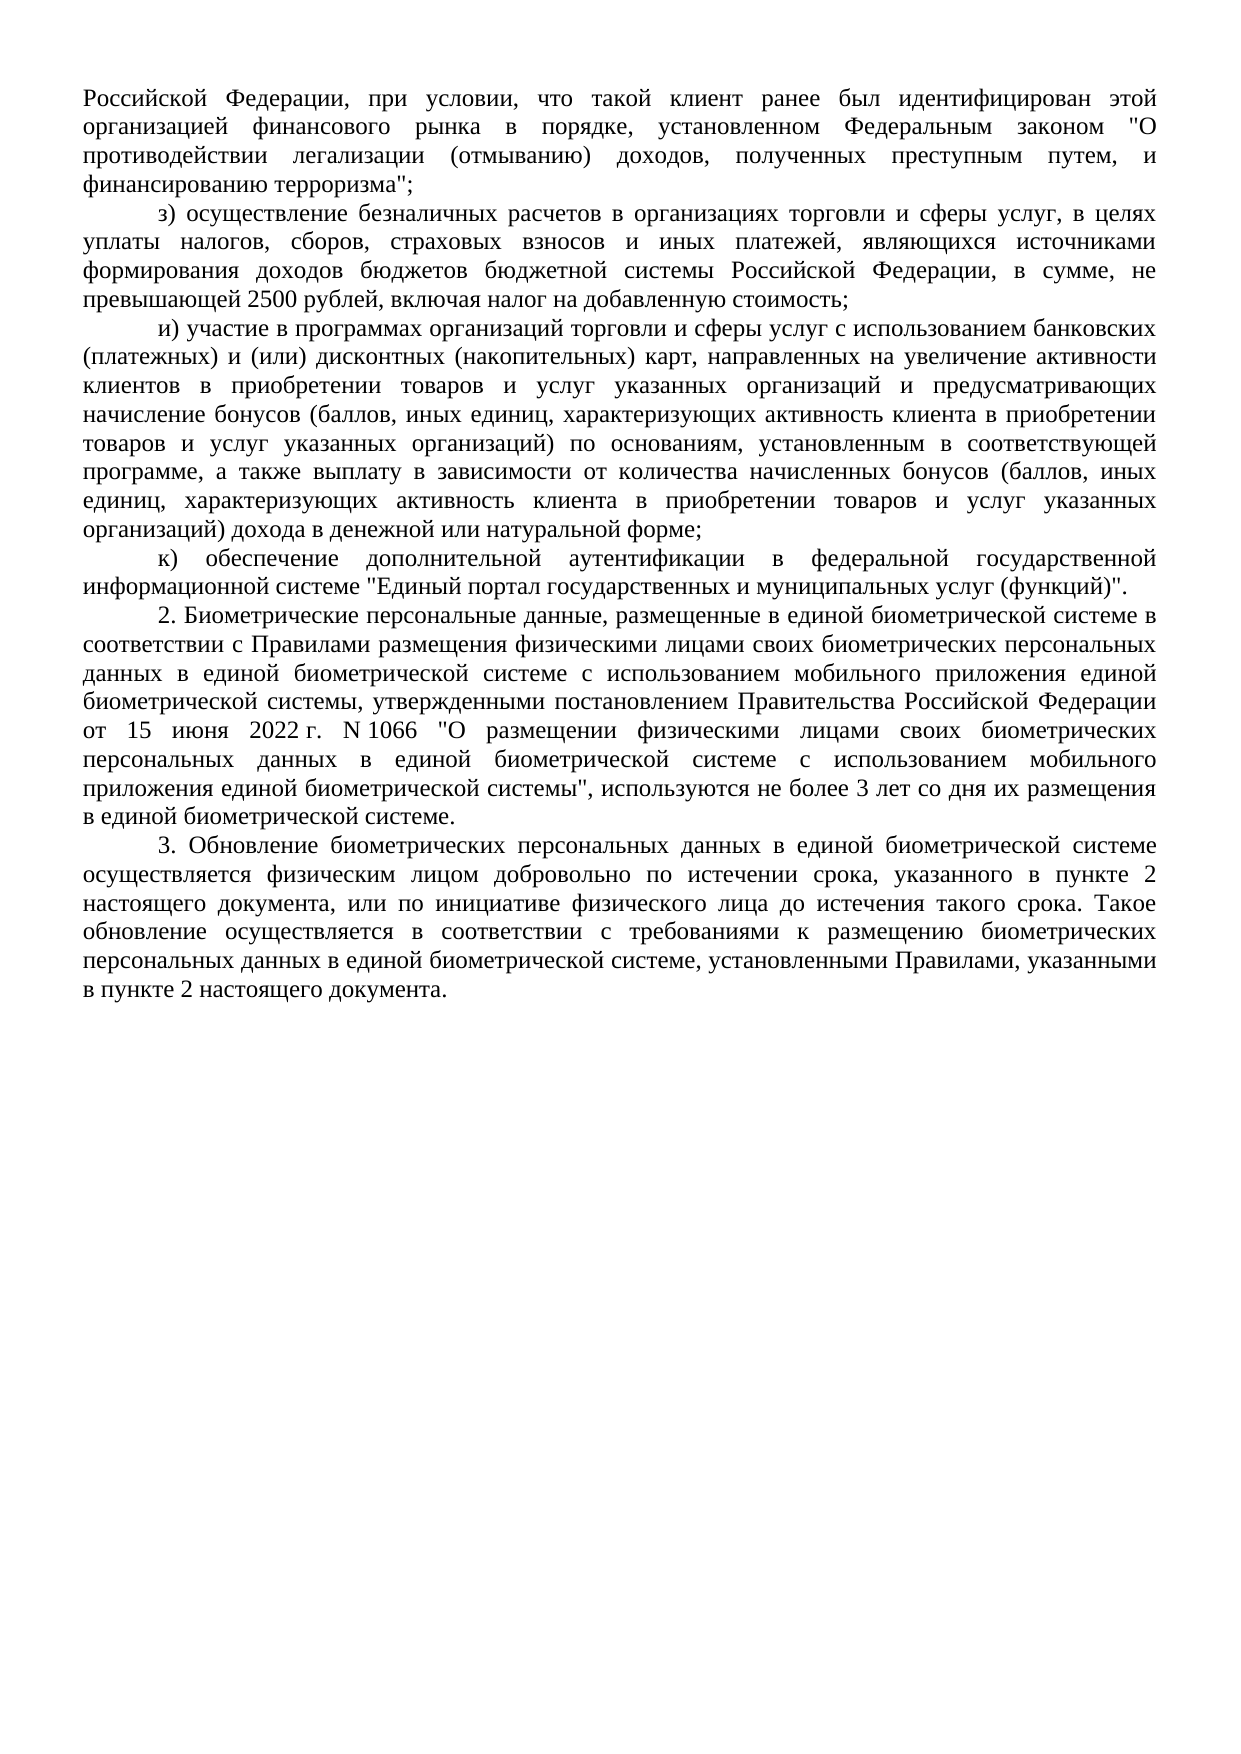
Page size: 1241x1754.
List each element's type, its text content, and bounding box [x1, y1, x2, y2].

text з) осуществление безналичных расчетов в организациях торговли и сферы услуг, в целях уплаты налогов, сборов, страховых взносов и иных платежей, являющихся источниками формирования доходов бюджетов бюджетной системы Российской Федерации, в сумме, не превышающей 2500 рублей, включая налог на добавленную стоимость; [83, 198, 1157, 313]
text к) обеспечение дополнительной аутентификации в федеральной государственной информационной системе "Единый портал государственных и муниципальных услуг (функций)". [83, 543, 1157, 600]
text 3. Обновление биометрических персональных данных в единой биометрической системе осуществляется физическим лицом добровольно по истечении срока, указанного в пункте 2 настоящего документа, или по инициативе физического лица до истечения такого срока. Такое обновление осуществляется в соответствии с требованиями к размещению биометрических персональных данных в единой биометрической системе, установленными Правилами, указанными в пункте 2 настоящего документа. [83, 830, 1157, 1003]
text и) участие в программах организаций торговли и сферы услуг с использованием банковских (платежных) и (или) дисконтных (накопительных) карт, направленных на увеличение активности клиентов в приобретении товаров и услуг указанных организаций и предусматривающих начисление бонусов (баллов, иных единиц, характеризующих активность клиента в приобретении товаров и услуг указанных организаций) по основаниям, установленным в соответствующей программе, а также выплату в зависимости от количества начисленных бонусов (баллов, иных единиц, характеризующих активность клиента в приобретении товаров и услуг указанных организаций) дохода в денежной или натуральной форме; [83, 313, 1157, 543]
text 2. Биометрические персональные данные, размещенные в единой биометрической системе в соответствии с Правилами размещения физическими лицами своих биометрических персональных данных в единой биометрической системе с использованием мобильного приложения единой биометрической системы, утвержденными постановлением Правительства Российской Федерации от 15 июня 2022 г. N 1066 "О размещении физическими лицами своих биометрических персональных данных в единой биометрической системе с использованием мобильного приложения единой биометрической системы", используются не более 3 лет со дня их размещения в единой биометрической системе. [83, 600, 1157, 830]
text Российской Федерации, при условии, что такой клиент ранее был идентифицирован этой организацией финансового рынка в порядке, установленном Федеральным законом "О противодействии легализации (отмыванию) доходов, полученных преступным путем, и финансированию терроризма"; [83, 83, 1157, 198]
